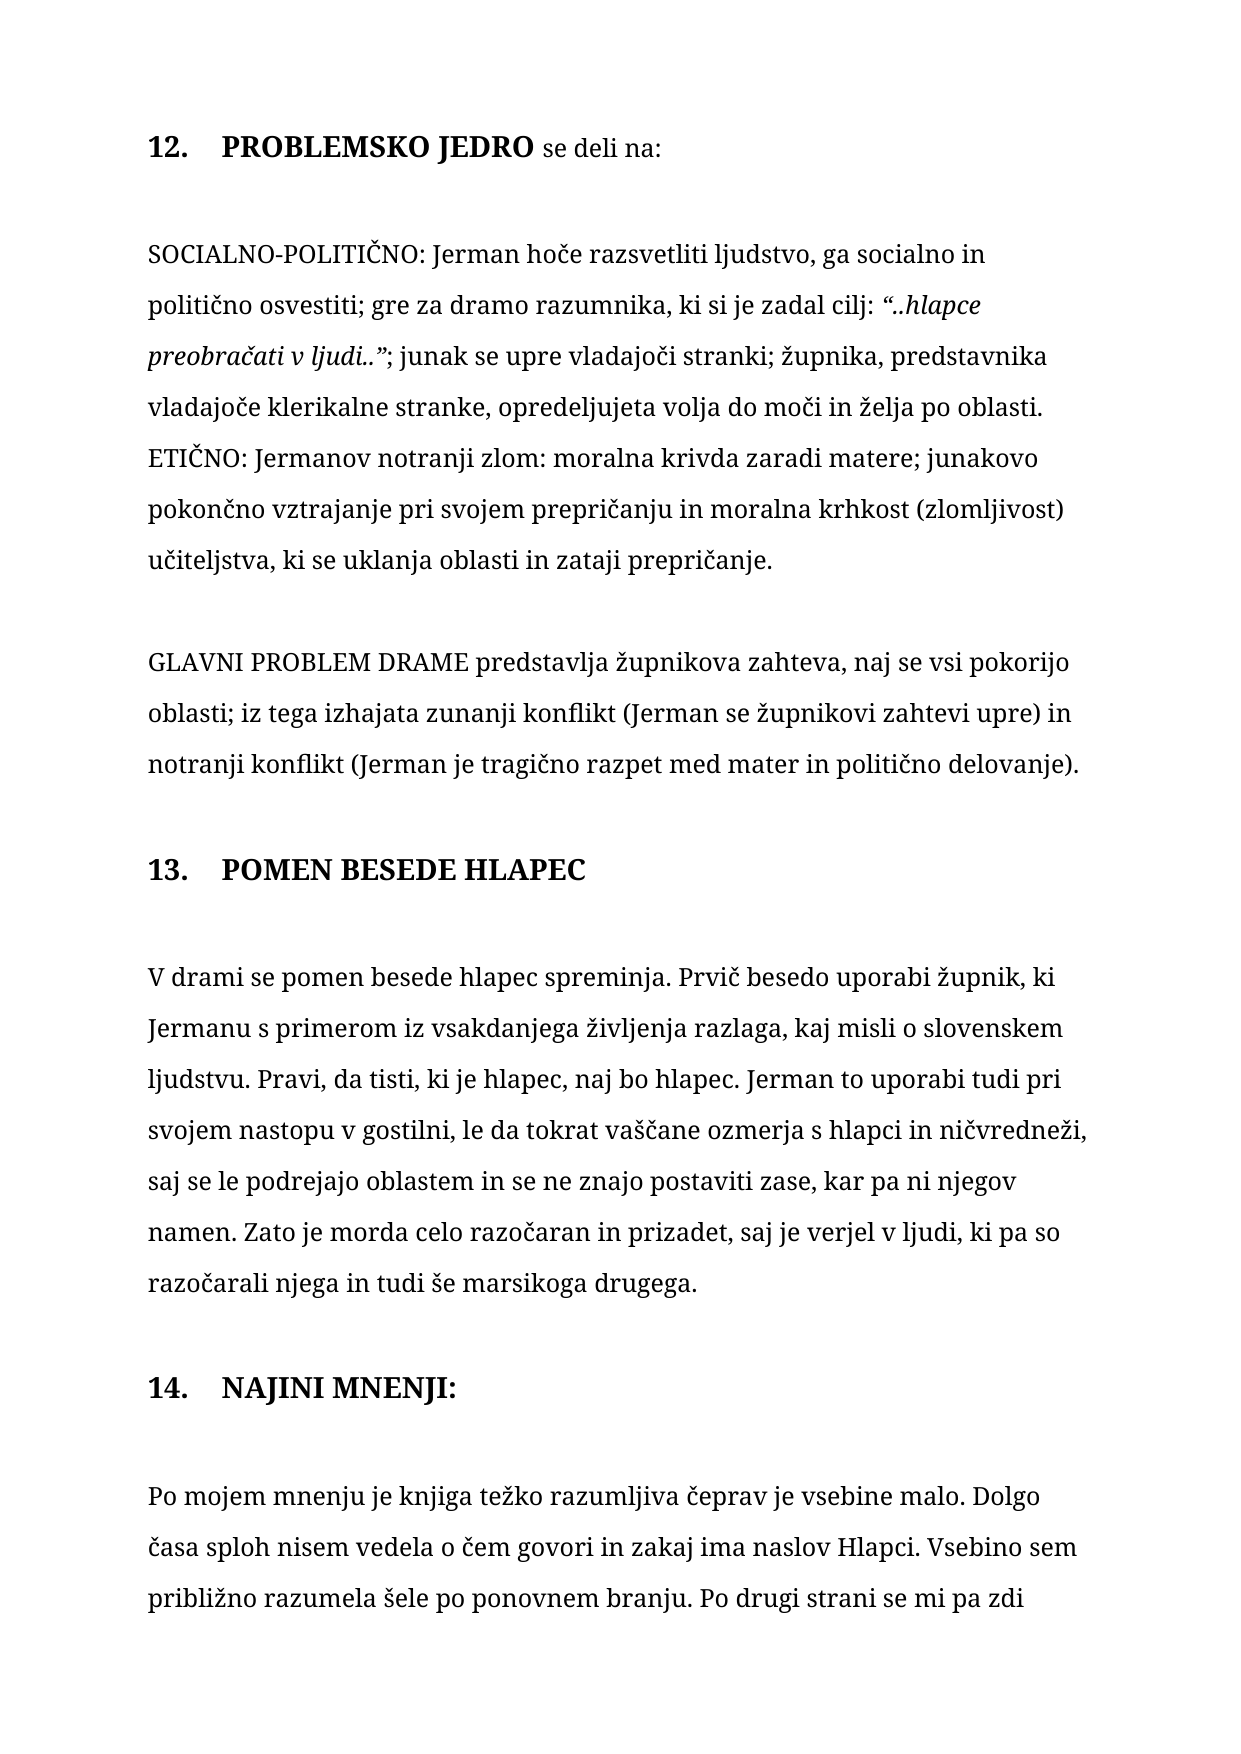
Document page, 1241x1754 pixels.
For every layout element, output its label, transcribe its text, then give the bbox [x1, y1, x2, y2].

text SOCIALNO-POLITIČNO: Jerman hoče razsvetliti ljudstvo, ga socialno in politično osvestiti; gre za dramo razumnika, ki si je zadal cilj: “..hlapce preobračati v ljudi..”; junak se upre vladajoči stranki; župnika, predstavnika vladajoče klerikalne stranke, opredeljujeta volja do moči in želja po oblasti. [148, 236, 1093, 424]
list POMEN BESEDE HLAPEC [148, 849, 1093, 889]
list PROBLEMSKO JEDRO se deli na: [148, 126, 1093, 166]
text Po mojem mnenju je knjiga težko razumljiva čeprav je vsebine malo. Dolgo časa sploh nisem vedela o čem govori in zakaj ima naslov Hlapci. Vsebino sem približno razumela šele po ponovnem branju. Po drugi strani se mi pa zdi [148, 1478, 1093, 1614]
text V drami se pomen besede hlapec spreminja. Prvič besedo uporabi župnik, ki Jermanu s primerom iz vsakdanjega življenja razlaga, kaj misli o slovenskem ljudstvu. Pravi, da tisti, ki je hlapec, naj bo hlapec. Jerman to uporabi tudi pri svojem nastopu v gostilni, le da tokrat vaščane ozmerja s hlapci in ničvredneži, saj se le podrejajo oblastem in se ne znajo postaviti zase, kar pa ni njegov namen. Zato je morda celo razočaran in prizadet, saj je verjel v ljudi, ki pa so razočarali njega in tudi še marsikoga drugega. [148, 959, 1093, 1300]
list NAJINI MNENJI: [148, 1368, 1093, 1407]
text ETIČNO: Jermanov notranji zlom: moralna krivda zaradi matere; junakovo pokončno vztrajanje pri svojem prepričanju in moralna krhkost (zlomljivost) učiteljstva, ki se uklanja oblasti in zataji prepričanje. [148, 441, 1093, 577]
text GLAVNI PROBLEM DRAME predstavlja župnikova zahteva, naj se vsi pokorijo oblasti; iz tega izhajata zunanji konflikt (Jerman se župnikovi zahtevi upre) in notranji konflikt (Jerman je tragično razpet med mater in politično delovanje). [148, 645, 1093, 781]
